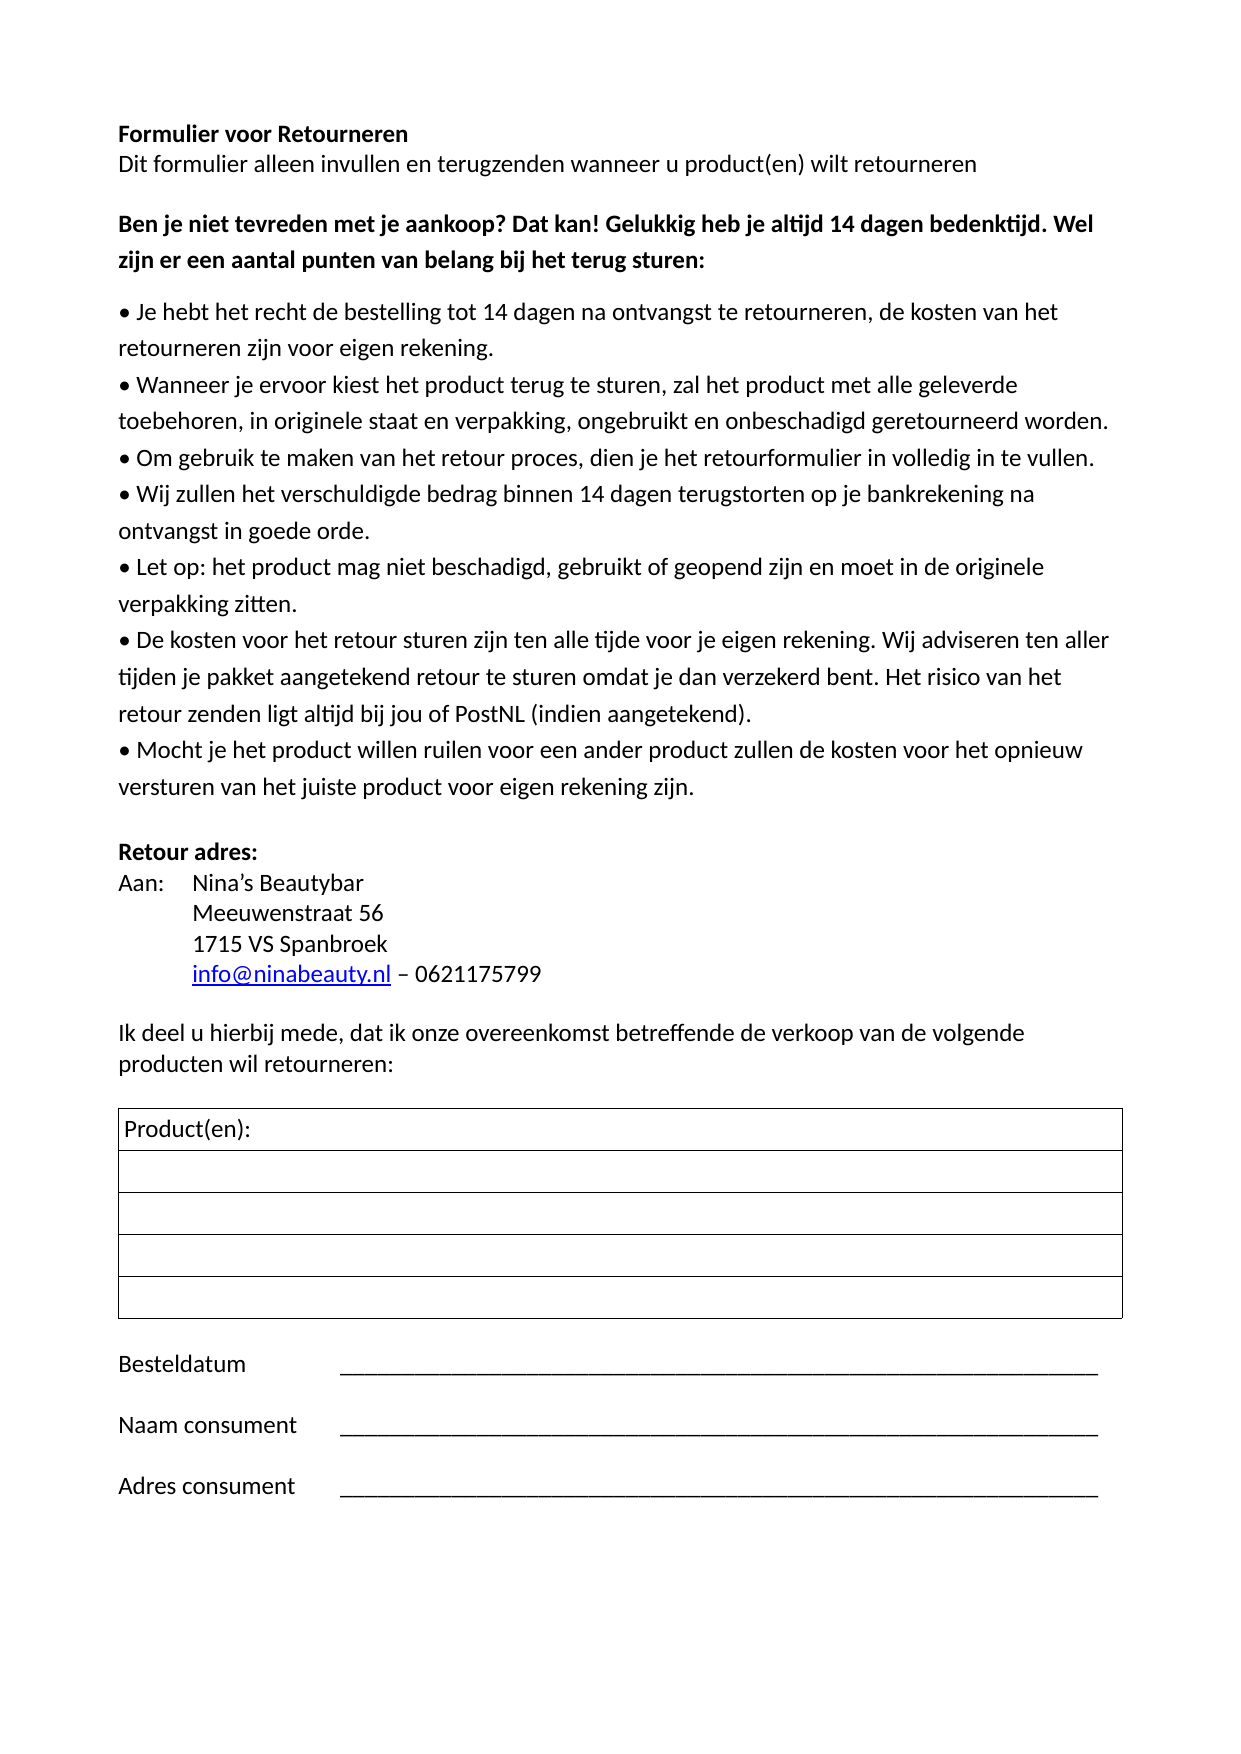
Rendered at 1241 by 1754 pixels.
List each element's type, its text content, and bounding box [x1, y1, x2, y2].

text Retour adres: [118, 836, 1122, 867]
text • Let op: het product mag niet beschadigd, gebruikt of geopend zijn en moet in de originele verpakking zitten. [118, 552, 1122, 619]
text Ik deel u hierbij mede, dat ik onze overeenkomst betreffende de verkoop van de volgende producten wil retourneren: [118, 1018, 1122, 1079]
text 1715 VS Spanbroek [118, 928, 1122, 958]
text Ben je niet tevreden met je aankoop? Dat kan! Gelukkig heb je altijd 14 dagen bedenktijd. Wel zijn er een aantal punten van belang bij het terug sturen: [118, 208, 1122, 275]
table_header Product(en): [119, 1109, 1122, 1149]
text info@ninabeauty.nl – 0621175799 [118, 958, 1122, 989]
text • Om gebruik te maken van het retour proces, dien je het retourformulier in volledig in te vullen. [118, 442, 1122, 472]
text Formulier voor Retourneren [118, 118, 1122, 149]
table_cell [119, 1193, 1122, 1234]
table_cell [119, 1277, 1122, 1318]
text Aan: Nina’s Beautybar [118, 867, 1122, 897]
text • Mocht je het product willen ruilen voor een ander product zullen de kosten voor het opnieuw versturen van het juiste product voor eigen rekening zijn. [118, 734, 1122, 801]
text Meeuwenstraat 56 [118, 897, 1122, 928]
table_cell [119, 1151, 1122, 1192]
text • Wij zullen het verschuldigde bedrag binnen 14 dagen terugstorten op je bankrekening na ontvangst in goede orde. [118, 478, 1122, 546]
text • Je hebt het recht de bestelling tot 14 dagen na ontvangst te retourneren, de kosten van het retourneren zijn voor eigen rekening. [118, 296, 1122, 363]
text Dit formulier alleen invullen en terugzenden wanneer u product(en) wilt retourneren [118, 149, 1122, 179]
text Adres consument _____________________________________________________________ [118, 1471, 1122, 1501]
text Naam consument _____________________________________________________________ [118, 1409, 1122, 1440]
text Besteldatum _____________________________________________________________ [118, 1348, 1122, 1379]
table_cell [119, 1235, 1122, 1276]
text • De kosten voor het retour sturen zijn ten alle tijde voor je eigen rekening. Wij adviseren ten aller tijden je pakket aangetekend retour te sturen omdat je dan verzekerd bent. Het risico van het retour zenden ligt altijd bij jou of PostNL (indien aangetekend). [118, 625, 1122, 728]
text • Wanneer je ervoor kiest het product terug te sturen, zal het product met alle geleverde toebehoren, in originele staat en verpakking, ongebruikt en onbeschadigd geretourneerd worden. [118, 369, 1122, 436]
